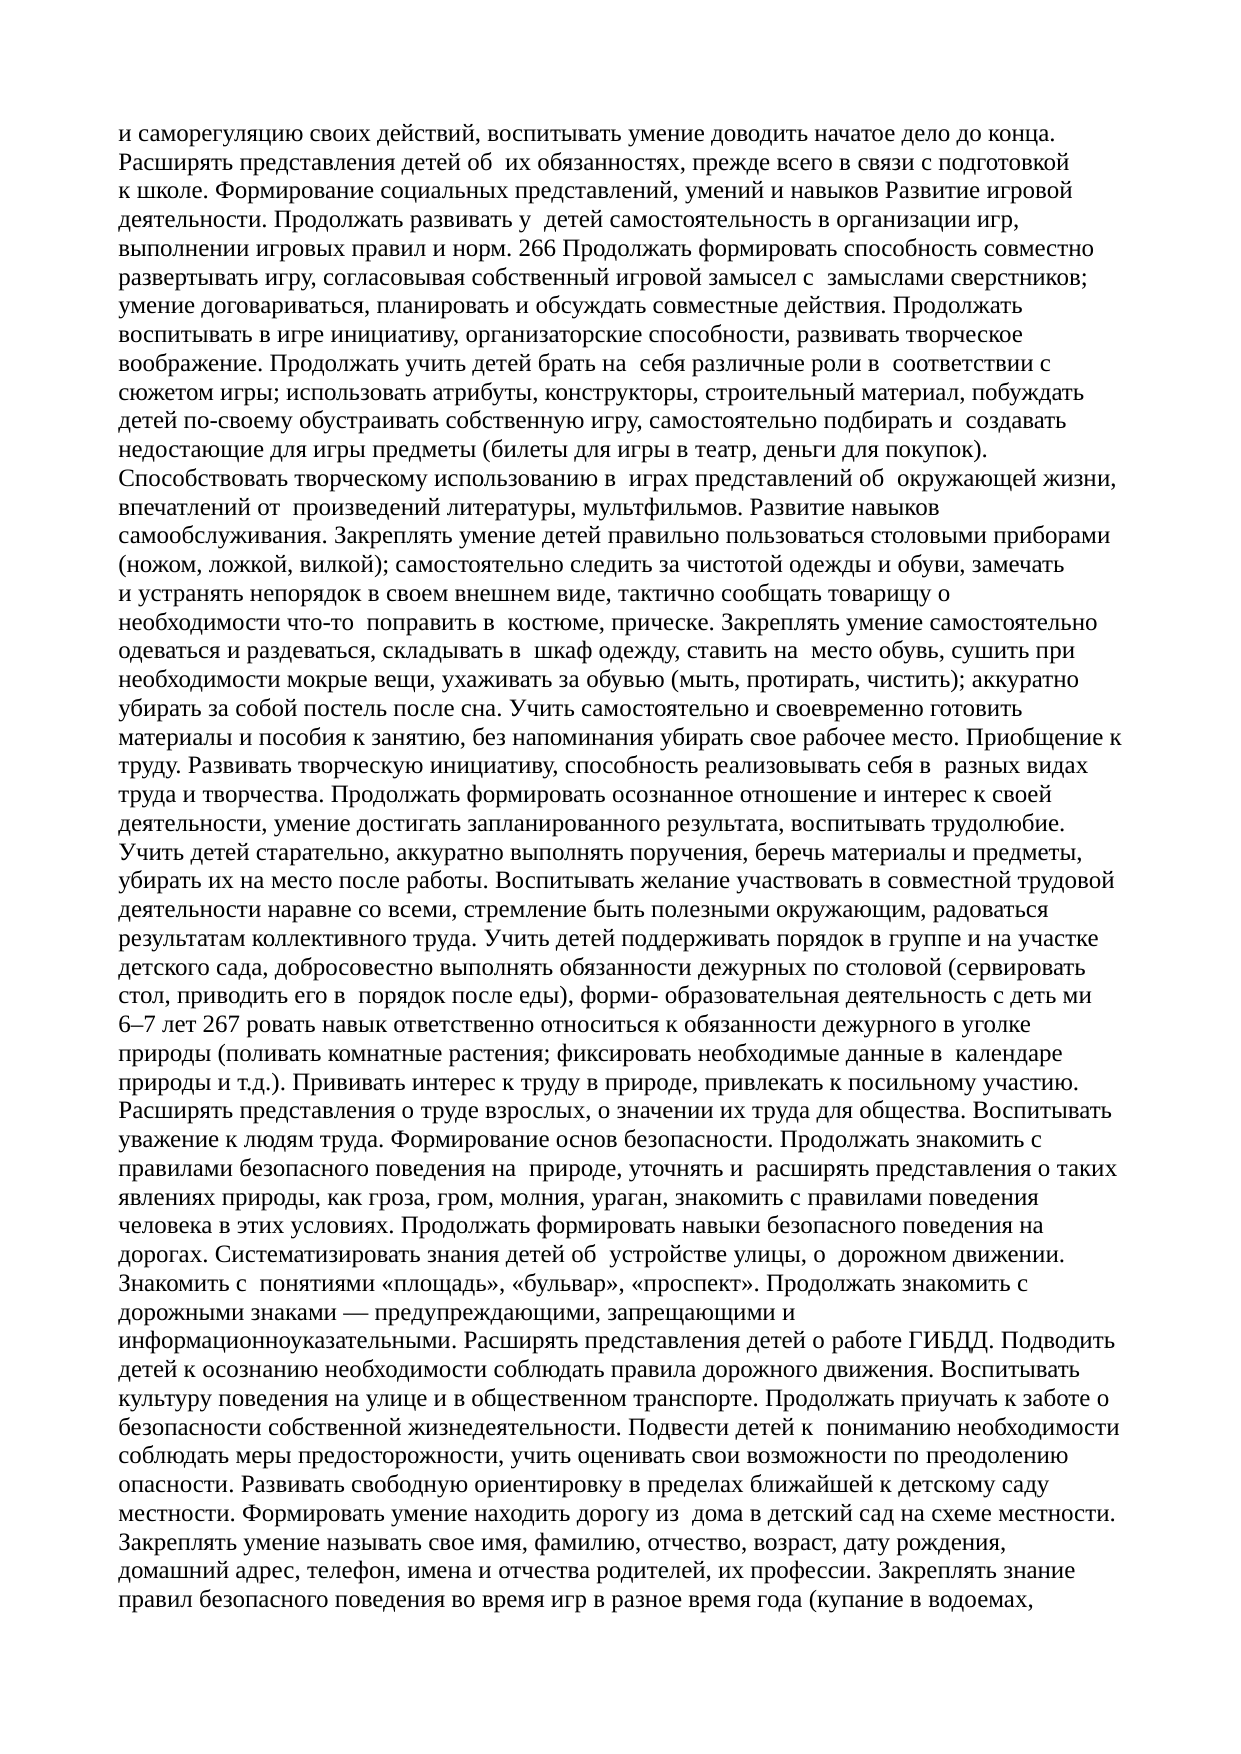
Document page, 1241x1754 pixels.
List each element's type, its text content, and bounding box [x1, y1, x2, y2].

text и саморегуляцию своих действий, воспитывать умение доводить начатое дело до конца. Расширять представления детей об их обязанностях, прежде всего в связи с подготовкой к школе. Формирование социальных представлений, умений и навыков Развитие игровой деятельности. Продолжать развивать у детей самостоятельность в организации игр, выполнении игровых правил и норм. 266 Продолжать формировать способность совместно развертывать игру, согласовывая собственный игровой замысел с замыслами сверстников; умение договариваться, планировать и обсуждать совместные действия. Продолжать воспитывать в игре инициативу, организаторские способности, развивать творческое воображение. Продолжать учить детей брать на себя различные роли в соответствии с сюжетом игры; использовать атрибуты, конструкторы, строительный материал, побуждать детей по-своему обустраивать собственную игру, самостоятельно подбирать и создавать недостающие для игры предметы (билеты для игры в театр, деньги для покупок). Способствовать творческому использованию в играх представлений об окружающей жизни, впечатлений от произведений литературы, мультфильмов. Развитие навыков самообслуживания. Закреплять умение детей правильно пользоваться столовыми приборами (ножом, ложкой, вилкой); самостоятельно следить за чистотой одежды и обуви, замечать и устранять непорядок в своем внешнем виде, тактично сообщать товарищу о необходимости что-то поправить в костюме, прическе. Закреплять умение самостоятельно одеваться и раздеваться, складывать в шкаф одежду, ставить на место обувь, сушить при необходимости мокрые вещи, ухаживать за обувью (мыть, протирать, чистить); аккуратно убирать за собой постель после сна. Учить самостоятельно и своевременно готовить материалы и пособия к занятию, без напоминания убирать свое рабочее место. Приобщение к труду. Развивать творческую инициативу, способность реализовывать себя в разных видах труда и творчества. Продолжать формировать осознанное отношение и интерес к своей деятельности, умение достигать запланированного результата, воспитывать трудолюбие. Учить детей старательно, аккуратно выполнять поручения, беречь материалы и предметы, убирать их на место после работы. Воспитывать желание участвовать в совместной трудовой деятельности наравне со всеми, стремление быть полезными окружающим, радоваться результатам коллективного труда. Учить детей поддерживать порядок в группе и на участке детского сада, добросовестно выполнять обязанности дежурных по столовой (сервировать стол, приводить его в порядок после еды), форми- образовательная деятельность с деть ми 6–7 лет 267 ровать навык ответственно относиться к обязанности дежурного в уголке природы (поливать комнатные растения; фиксировать необходимые данные в календаре природы и т.д.). Прививать интерес к труду в природе, привлекать к посильному участию. Расширять представления о труде взрослых, о значении их труда для общества. Воспитывать уважение к людям труда. Формирование основ безопасности. Продолжать знакомить с правилами безопасного поведения на природе, уточнять и расширять представления о таких явлениях природы, как гроза, гром, молния, ураган, знакомить с правилами поведения человека в этих условиях. Продолжать формировать навыки безопасного поведения на дорогах. Систематизировать знания детей об устройстве улицы, о дорожном движении. Знакомить с понятиями «площадь», «бульвар», «проспект». Продолжать знакомить с дорожными знаками — предупреждающими, запрещающими и информационноуказательными. Расширять представления детей о работе ГИБДД. Подводить детей к осознанию необходимости соблюдать правила дорожного движения. Воспитывать культуру поведения на улице и в общественном транспорте. Продолжать приучать к заботе о безопасности собственной жизнедеятельности. Подвести детей к пониманию необходимости соблюдать меры предосторожности, учить оценивать свои возможности по преодолению опасности. Развивать свободную ориентировку в пределах ближайшей к детскому саду местности. Формировать умение находить дорогу из дома в детский сад на схеме местности. Закреплять умение называть свое имя, фамилию, отчество, возраст, дату рождения, домашний адрес, телефон, имена и отчества родителей, их профессии. Закреплять знание правил безопасного поведения во время игр в разное время года (купание в водоемах, [118, 118, 1122, 1613]
